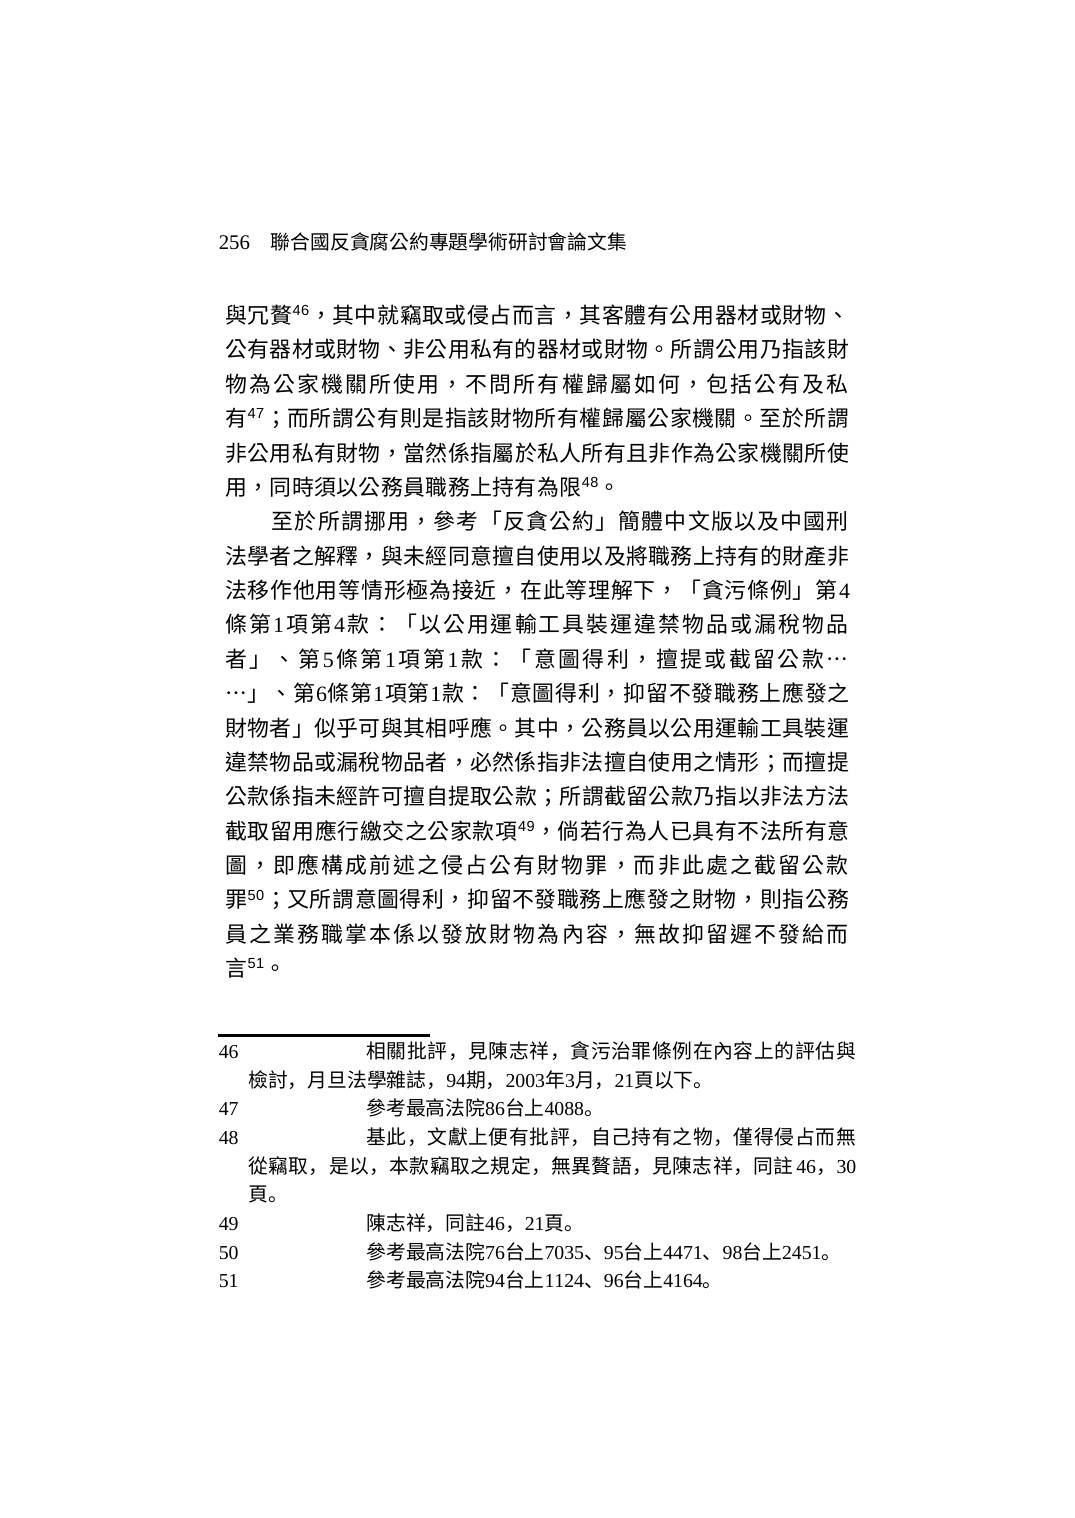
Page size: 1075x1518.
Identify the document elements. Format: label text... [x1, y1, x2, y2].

text 參考最高法院94台上1124、96台上4164。 [218, 1265, 856, 1293]
text 陳志祥，同註46，21頁。 [218, 1207, 856, 1236]
text 基此，文獻上便有批評，自己持有之物，僅得侵占而無從竊取，是以，本款竊取之規定，無異贅語，見陳志祥，同註46，30頁。 [218, 1122, 856, 1207]
text 參考最高法院76台上7035、95台上4471、98台上2451。 [218, 1236, 856, 1265]
text 相關批評，見陳志祥，貪污治罪條例在內容上的評估與檢討，月旦法學雜誌，94期，2003年3月，21頁以下。 [218, 1036, 856, 1093]
text 至於所謂挪用，參考「反貪公約」簡體中文版以及中國刑法學者之解釋，與未經同意擅自使用以及將職務上持有的財產非法移作他用等情形極為接近，在此等理解下，「貪污條例」第4條第1項第4款：「以公用運輸工具裝運違禁物品或漏稅物品者」、第5條第1項第1款：「意圖得利，擅提或截留公款……」、第6條第1項第1款：「意圖得利，抑留不發職務上應發之財物者」似乎可與其相呼應。其中，公務員以公用運輸工具裝運違禁物品或漏稅物品者，必然係指非法擅自使用之情形；而擅提公款係指未經許可擅自提取公款；所謂截留公款乃指以非法方法截取留用應行繳交之公家款項，倘若行為人已具有不法所有意圖，即應構成前述之侵占公有財物罪，而非此處之截留公款罪；又所謂意圖得利，抑留不發職務上應發之財物，則指公務員之業務職掌本係以發放財物為內容，無故抑留遲不發給而言。 [225, 502, 850, 983]
text 基前所述，如果依據我國正體中文版有關「反貪公約」第17條之用語，則「貪污條例」與其相對應者，首先讓人聯想到的，乃是第4條第1項第1款：「竊取或侵占公用或公有器材、財物」、第6條第1項第3款：「竊取或侵占職務上持有之非公用私有器材、財物」。姑且不論這幾種犯行在文字用語上的若干不當與冗贅，其中就竊取或侵占而言，其客體有公用器材或財物、公有器材或財物、非公用私有的器材或財物。所謂公用乃指該財物為公家機關所使用，不問所有權歸屬如何，包括公有及私 有；而所謂公有則是指該財物所有權歸屬公家機關。至於所謂非公用私有財物，當然係指屬於私人所有且非作為公家機關所使用，同時須以公務員職務上持有為限。 [225, 295, 850, 502]
text 參考最高法院86台上4088。 [218, 1093, 856, 1122]
